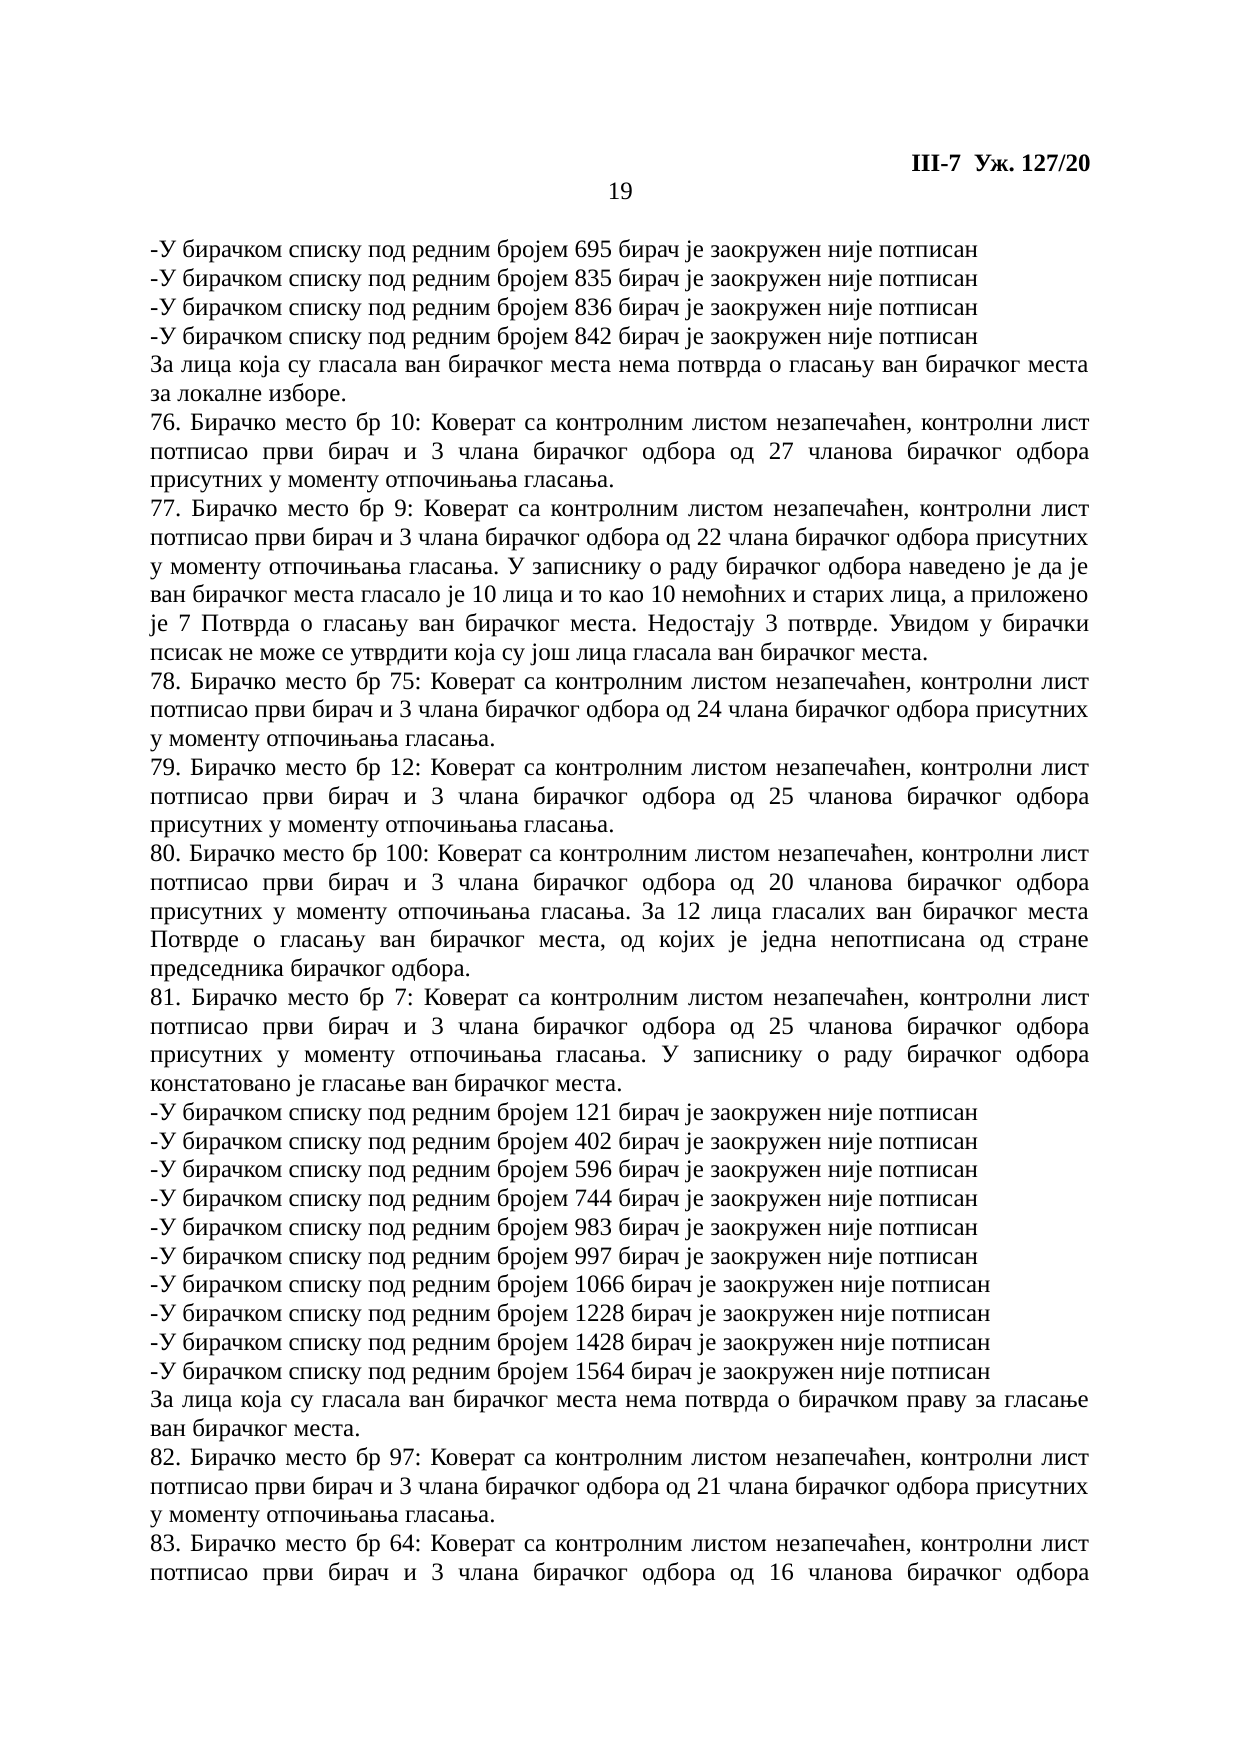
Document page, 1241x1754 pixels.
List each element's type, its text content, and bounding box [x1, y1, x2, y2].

text 80. Бирачко место бр 100: Коверат са контролним листом незапечаћен, контролни лист потписао први бирач и 3 члана бирачког одбора од 20 чланова бирачког одбора присутних у моменту отпочињања гласања. За 12 лица гласалих ван бирачког места Потврде о гласању ван бирачког места, од којих је једна непотписана од стране председника бирачког одбора. [150, 838, 1090, 982]
text 76. Бирачко место бр 10: Коверат са контролним листом незапечаћен, контролни лист потписао први бирач и 3 члана бирачког одбора од 27 чланова бирачког одбора присутних у моменту отпочињања гласања. [150, 407, 1090, 493]
text -У бирачком списку под редним бројем 695 бирач је заокружен није потписан [150, 234, 1090, 263]
text -У бирачком списку под редним бројем 744 бирач је заокружен није потписан [150, 1183, 1090, 1212]
text За лица која су гласала ван бирачког места нема потврда о бирачком праву за гласање ван бирачког места. [150, 1384, 1090, 1442]
text 82. Бирачко место бр 97: Коверат са контролним листом незапечаћен, контролни лист потписао први бирач и 3 члана бирачког одбора од 21 члана бирачког одбора присутних у моменту отпочињања гласања. [150, 1442, 1090, 1528]
text 81. Бирачко место бр 7: Коверат са контролним листом незапечаћен, контролни лист потписао први бирач и 3 члана бирачког одбора од 25 чланова бирачког одбора присутних у моменту отпочињања гласања. У записнику о раду бирачког одбора констатовано је гласање ван бирачког места. [150, 982, 1090, 1097]
text 79. Бирачко место бр 12: Коверат са контролним листом незапечаћен, контролни лист потписао први бирач и 3 члана бирачког одбора од 25 чланова бирачког одбора присутних у моменту отпочињања гласања. [150, 752, 1090, 838]
text -У бирачком списку под редним бројем 121 бирач је заокружен није потписан [150, 1097, 1090, 1126]
text -У бирачком списку под редним бројем 1564 бирач је заокружен није потписан [150, 1356, 1090, 1384]
text -У бирачком списку под редним бројем 836 бирач је заокружен није потписан [150, 292, 1090, 321]
text 77. Бирачко место бр 9: Коверат са контролним листом незапечаћен, контролни лист потписао први бирач и 3 члана бирачког одбора од 22 члана бирачког одбора присутних у моменту отпочињања гласања. У записнику о раду бирачког одбора наведено је да је ван бирачког места гласало је 10 лица и то као 10 немоћних и старих лица, а приложено је 7 Потврда о гласању ван бирачког места. Недостају 3 потврде. Увидом у бирачки псисак не може се утврдити која су још лица гласала ван бирачког места. [150, 493, 1090, 666]
text За лица која су гласала ван бирачког места нема потврда о гласању ван бирачког места за локалне изборе. [150, 349, 1090, 407]
text -У бирачком списку под редним бројем 1428 бирач је заокружен није потписан [150, 1327, 1090, 1356]
text -У бирачком списку под редним бројем 997 бирач је заокружен није потписан [150, 1241, 1090, 1269]
text 78. Бирачко место бр 75: Коверат са контролним листом незапечаћен, контролни лист потписао први бирач и 3 члана бирачког одбора од 24 члана бирачког одбора присутних у моменту отпочињања гласања. [150, 666, 1090, 752]
text -У бирачком списку под редним бројем 983 бирач је заокружен није потписан [150, 1212, 1090, 1241]
text -У бирачком списку под редним бројем 1228 бирач је заокружен није потписан [150, 1298, 1090, 1327]
text -У бирачком списку под редним бројем 842 бирач је заокружен није потписан [150, 321, 1090, 349]
text -У бирачком списку под редним бројем 596 бирач је заокружен није потписан [150, 1154, 1090, 1183]
text -У бирачком списку под редним бројем 1066 бирач је заокружен није потписан [150, 1269, 1090, 1298]
text 83. Бирачко место бр 64: Коверат са контролним листом незапечаћен, контролни лист потписао први бирач и 3 члана бирачког одбора од 16 чланова бирачког одбора [150, 1528, 1090, 1586]
text -У бирачком списку под редним бројем 402 бирач је заокружен није потписан [150, 1126, 1090, 1154]
text -У бирачком списку под редним бројем 835 бирач је заокружен није потписан [150, 263, 1090, 292]
